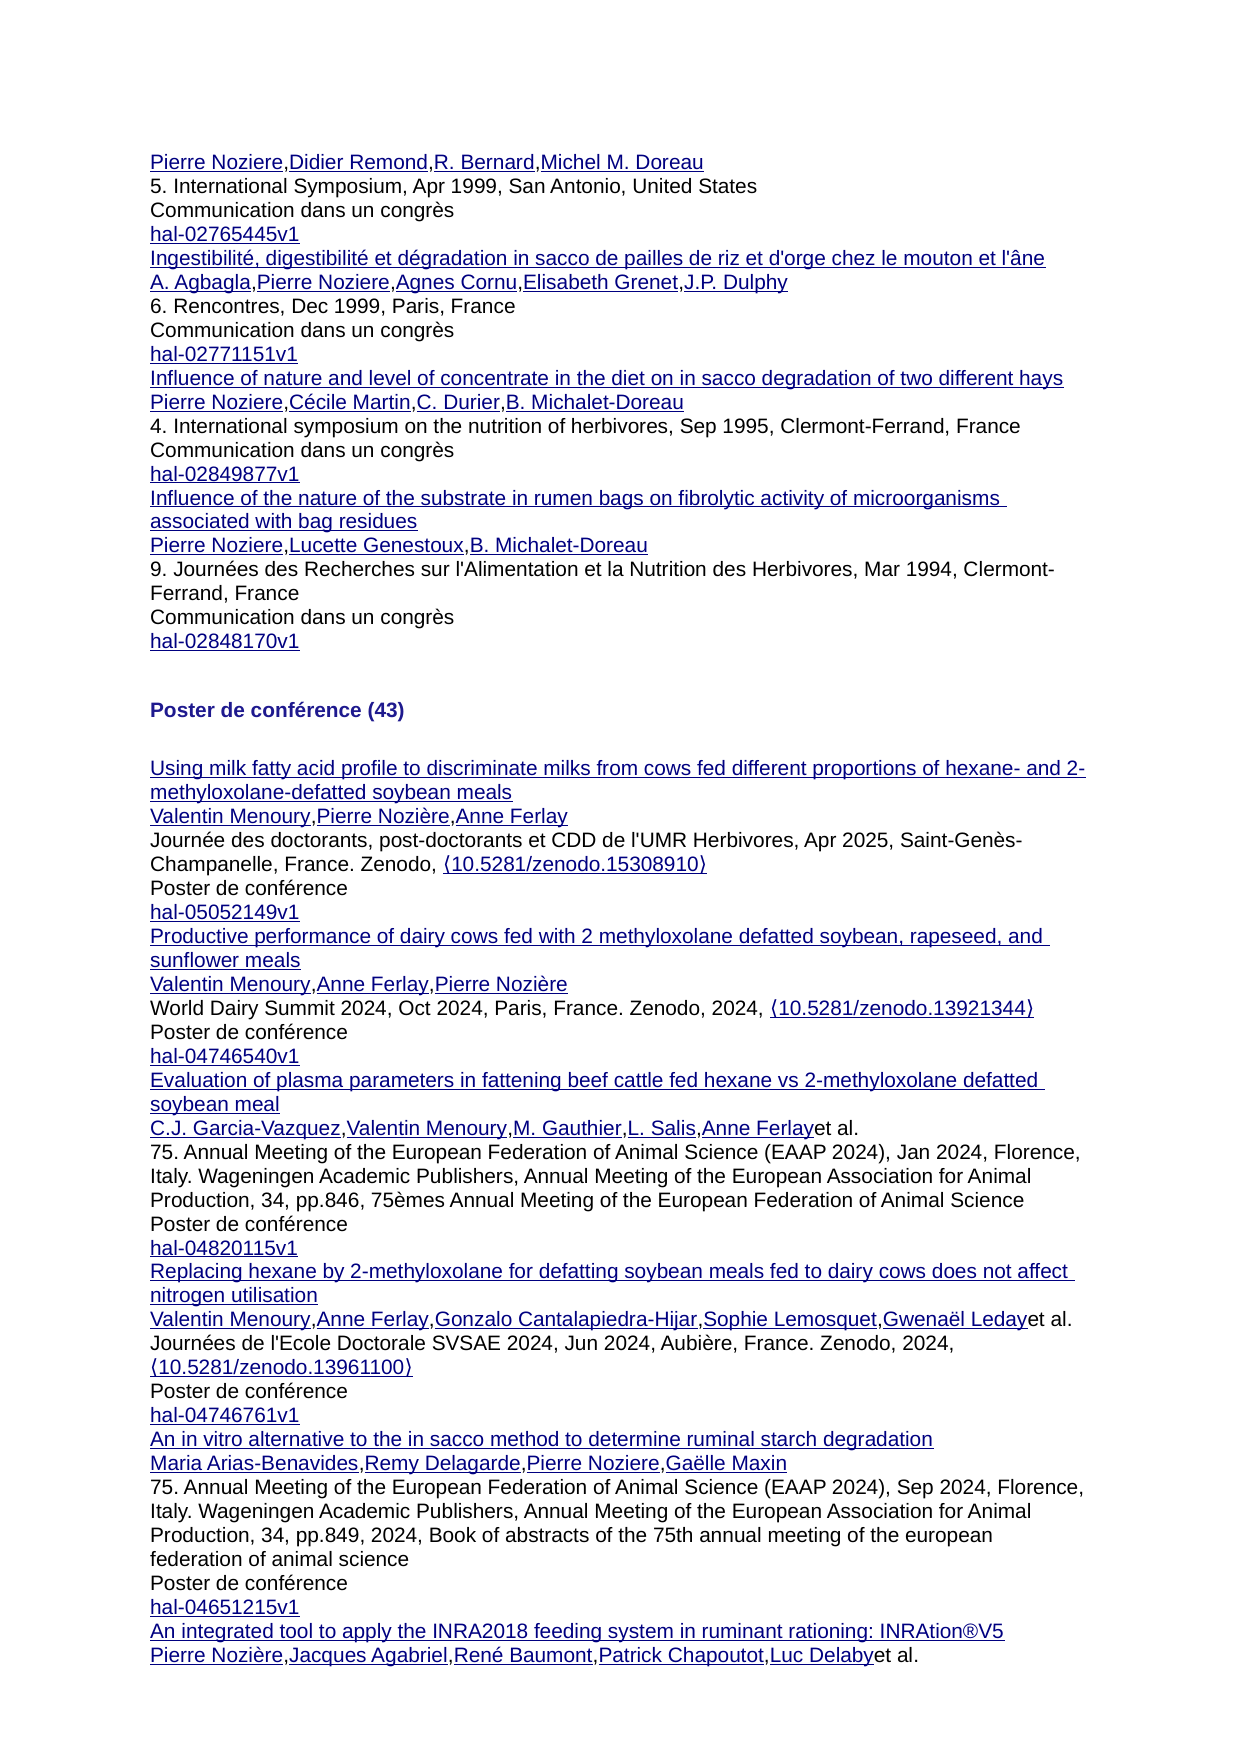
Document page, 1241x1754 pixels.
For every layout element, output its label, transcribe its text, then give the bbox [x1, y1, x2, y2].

table_cell Replacing hexane by 2-methyloxolane for defatting soybean meals fed to dairy cows does not affect nitrogen utilisation Valentin Menoury,Anne Ferlay,Gonzalo Cantalapiedra-Hijar,Sophie Lemosquet,Gwenaël Ledayet al. Journées de l'Ecole Doctorale SVSAE 2024, Jun 2024, Aubière, France. Zenodo, 2024, ⟨10.5281/zenodo.13961100⟩ Poster de conférence hal-04746761v1 [150, 1259, 1090, 1427]
table_cell Evaluation of plasma parameters in fattening beef cattle fed hexane vs 2-methyloxolane defatted soybean meal C.J. Garcia-Vazquez,Valentin Menoury,M. Gauthier,L. Salis,Anne Ferlayet al. 75. Annual Meeting of the European Federation of Animal Science (EAAP 2024), Jan 2024, Florence, Italy. Wageningen Academic Publishers, Annual Meeting of the European Association for Animal Production, 34, pp.846, 75èmes Annual Meeting of the European Federation of Animal Science Poster de conférence hal-04820115v1 [150, 1068, 1090, 1259]
table_header Using milk fatty acid profile to discriminate milks from cows fed different proportions of hexane- and 2-methyloxolane-defatted soybean meals Valentin Menoury,Pierre Nozière,Anne Ferlay Journée des doctorants, post-doctorants et CDD de l'UMR Herbivores, Apr 2025, Saint-Genès-Champanelle, France. Zenodo, ⟨10.5281/zenodo.15308910⟩ Poster de conférence hal-05052149v1 [150, 756, 1090, 924]
table_cell Influence of the nature of the substrate in rumen bags on fibrolytic activity of microorganisms associated with bag residues Pierre Noziere,Lucette Genestoux,B. Michalet-Doreau 9. Journées des Recherches sur l'Alimentation et la Nutrition des Herbivores, Mar 1994, Clermont-Ferrand, France Communication dans un congrès hal-02848170v1 [150, 485, 1090, 653]
table_cell Ingestibilité, digestibilité et dégradation in sacco de pailles de riz et d'orge chez le mouton et l'âne A. Agbagla,Pierre Noziere,Agnes Cornu,Elisabeth Grenet,J.P. Dulphy 6. Rencontres, Dec 1999, Paris, France Communication dans un congrès hal-02771151v1 [150, 246, 1090, 366]
table_cell Productive performance of dairy cows fed with 2 methyloxolane defatted soybean, rapeseed, and sunflower meals Valentin Menoury,Anne Ferlay,Pierre Nozière World Dairy Summit 2024, Oct 2024, Paris, France. Zenodo, 2024, ⟨10.5281/zenodo.13921344⟩ Poster de conférence hal-04746540v1 [150, 924, 1090, 1068]
table_cell Pierre Noziere,Didier Remond,R. Bernard,Michel M. Doreau 5. International Symposium, Apr 1999, San Antonio, United States Communication dans un congrès hal-02765445v1 [150, 150, 1090, 246]
table_cell Influence of nature and level of concentrate in the diet on in sacco degradation of two different hays Pierre Noziere,Cécile Martin,C. Durier,B. Michalet-Doreau 4. International symposium on the nutrition of herbivores, Sep 1995, Clermont-Ferrand, France Communication dans un congrès hal-02849877v1 [150, 366, 1090, 485]
table_cell An in vitro alternative to the in sacco method to determine ruminal starch degradation Maria Arias-Benavides,Remy Delagarde,Pierre Noziere,Gaëlle Maxin 75. Annual Meeting of the European Federation of Animal Science (EAAP 2024), Sep 2024, Florence, Italy. Wageningen Academic Publishers, Annual Meeting of the European Association for Animal Production, 34, pp.849, 2024, Book of abstracts of the 75th annual meeting of the european federation of animal science Poster de conférence hal-04651215v1 [150, 1427, 1090, 1619]
subtitle Poster de conférence (43) [150, 698, 1090, 722]
table_cell An integrated tool to apply the INRA2018 feeding system in ruminant rationing: INRAtion®V5 Pierre Nozière,Jacques Agabriel,René Baumont,Patrick Chapoutot,Luc Delabyet al. [150, 1619, 1090, 1667]
